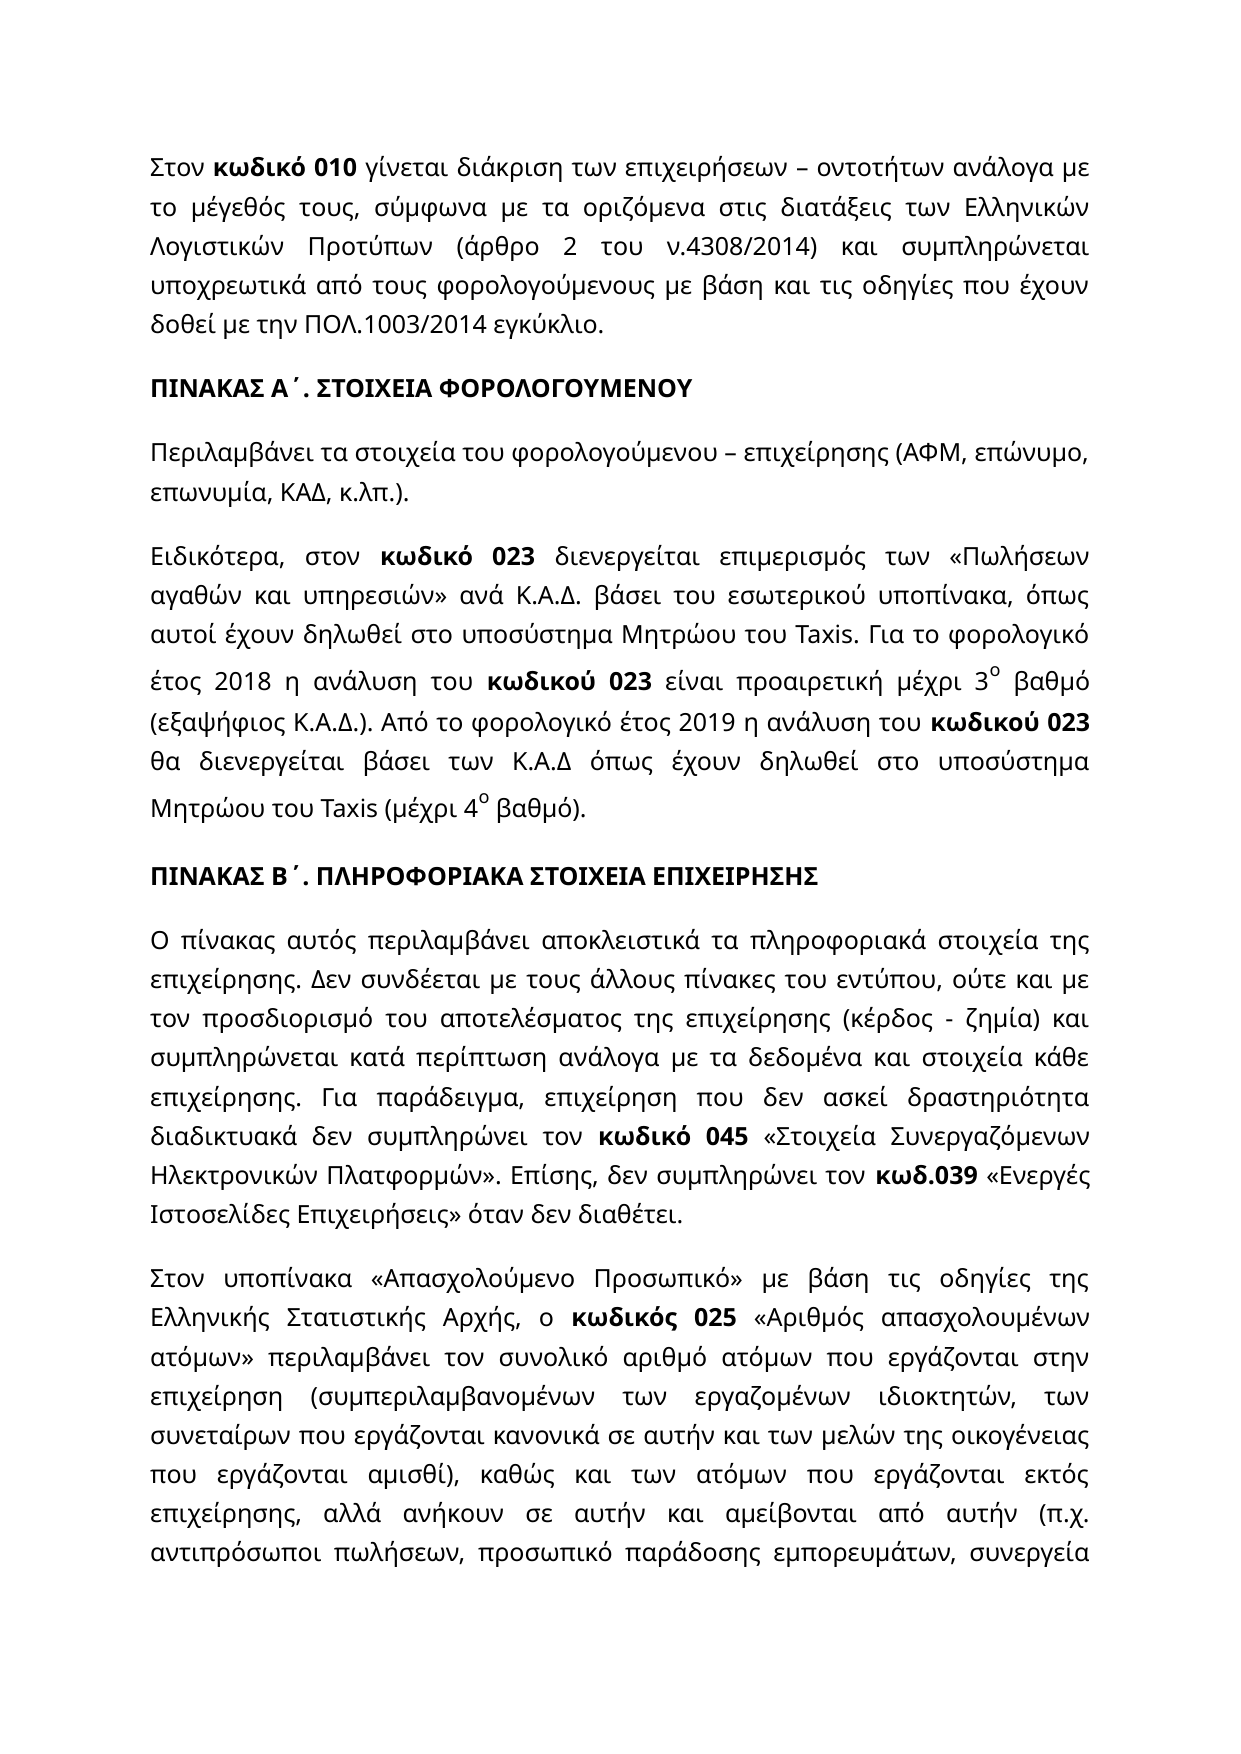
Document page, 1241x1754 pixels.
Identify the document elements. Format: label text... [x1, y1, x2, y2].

text ΠΙΝΑΚΑΣ Β΄. ΠΛΗΡΟΦΟΡΙΑΚΑ ΣΤΟΙΧΕΙΑ ΕΠΙΧΕΙΡΗΣΗΣ [150, 858, 1090, 892]
text Περιλαμβάνει τα στοιχεία του φορολογούμενου – επιχείρησης (ΑΦΜ, επώνυμο, επωνυμία, ΚΑΔ, κ.λπ.). [150, 435, 1090, 508]
text Ειδικότερα, στον κωδικό 023 διενεργείται επιμερισμός των «Πωλήσεων αγαθών και υπηρεσιών» ανά Κ.Α.Δ. βάσει του εσωτερικού υποπίνακα, όπως αυτοί έχουν δηλωθεί στο υποσύστημα Μητρώου του Taxis. Για το φορολογικό έτος 2018 η ανάλυση του κωδικού 023 είναι προαιρετική μέχρι 3ο βαθμό (εξαψήφιος Κ.Α.Δ.). Από το φορολογικό έτος 2019 η ανάλυση του κωδικού 023 θα διενεργείται βάσει των Κ.Α.Δ όπως έχουν δηλωθεί στο υποσύστημα Μητρώου του Taxis (μέχρι 4ο βαθμό). [150, 538, 1090, 827]
text Στον κωδικό 010 γίνεται διάκριση των επιχειρήσεων – οντοτήτων ανάλογα με το μέγεθός τους, σύμφωνα με τα οριζόμενα στις διατάξεις των Ελληνικών Λογιστικών Προτύπων (άρθρο 2 του ν.4308/2014) και συμπληρώνεται υποχρεωτικά από τους φορολογούμενους με βάση και τις οδηγίες που έχουν δοθεί με την ΠΟΛ.1003/2014 εγκύκλιο. [150, 150, 1090, 341]
text ΠΙΝΑΚΑΣ Α΄. ΣΤΟΙΧΕΙΑ ΦΟΡΟΛΟΓΟΥΜΕΝΟΥ [150, 371, 1090, 405]
text Ο πίνακας αυτός περιλαμβάνει αποκλειστικά τα πληροφοριακά στοιχεία της επιχείρησης. Δεν συνδέεται με τους άλλους πίνακες του εντύπου, ούτε και με τον προσδιορισμό του αποτελέσματος της επιχείρησης (κέρδος - ζημία) και συμπληρώνεται κατά περίπτωση ανάλογα με τα δεδομένα και στοιχεία κάθε επιχείρησης. Για παράδειγμα, επιχείρηση που δεν ασκεί δραστηριότητα διαδικτυακά δεν συμπληρώνει τον κωδικό 045 «Στοιχεία Συνεργαζόμενων Ηλεκτρονικών Πλατφορμών». Επίσης, δεν συμπληρώνει τον κωδ.039 «Ενεργές Ιστοσελίδες Επιχειρήσεις» όταν δεν διαθέτει. [150, 922, 1090, 1231]
text Στον υποπίνακα «Απασχολούμενο Προσωπικό» με βάση τις οδηγίες της Ελληνικής Στατιστικής Αρχής, ο κωδικός 025 «Αριθμός απασχολουμένων ατόμων» περιλαμβάνει τον συνολικό αριθμό ατόμων που εργάζονται στην επιχείρηση (συμπεριλαμβανομένων των εργαζομένων ιδιοκτητών, των συνεταίρων που εργάζονται κανονικά σε αυτήν και των μελών της οικογένειας που εργάζονται αμισθί), καθώς και των ατόμων που εργάζονται εκτός επιχείρησης, αλλά ανήκουν σε αυτήν και αμείβονται από αυτήν (π.χ. αντιπρόσωποι πωλήσεων, προσωπικό παράδοσης εμπορευμάτων, συνεργεία [150, 1261, 1090, 1569]
